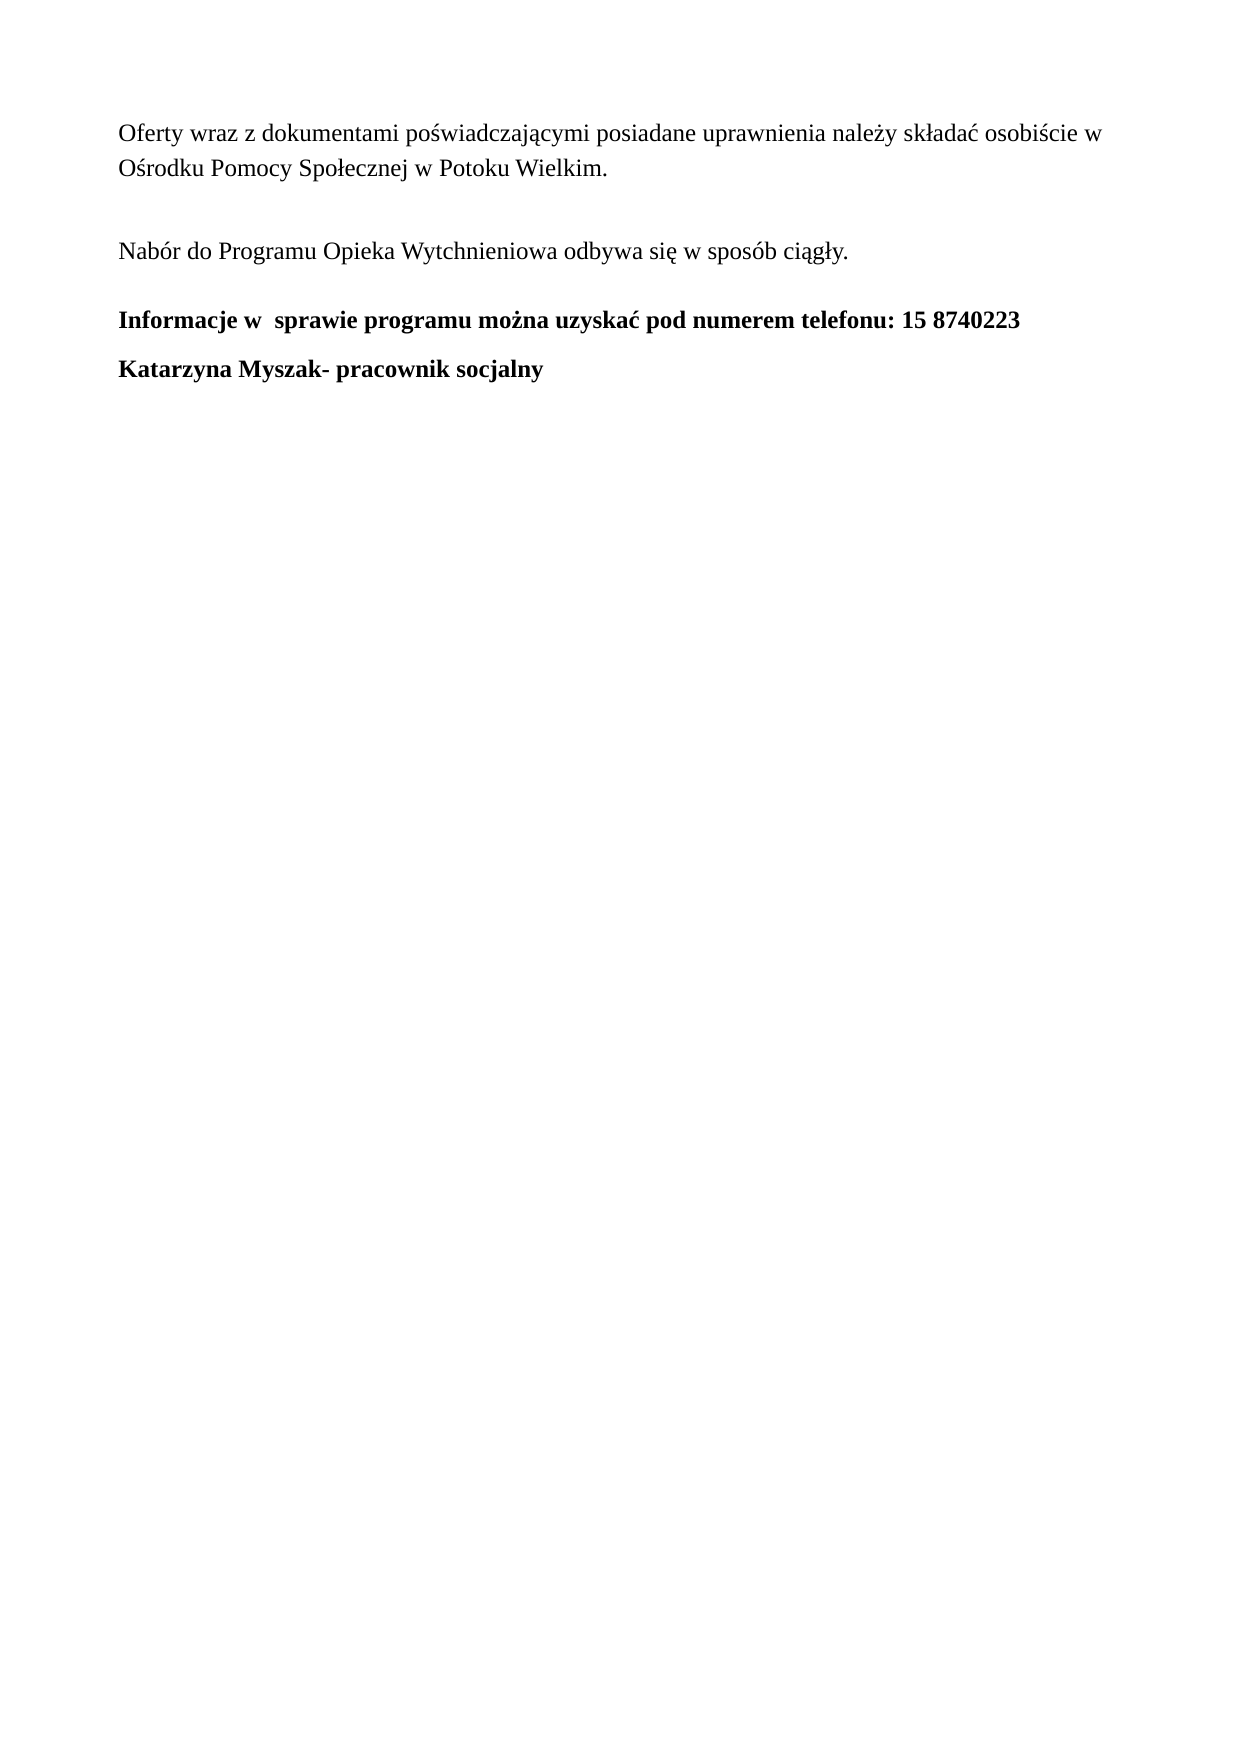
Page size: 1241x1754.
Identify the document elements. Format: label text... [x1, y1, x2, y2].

text Oferty wraz z dokumentami poświadczającymi posiadane uprawnienia należy składać osobiście w Ośrodku Pomocy Społecznej w Potoku Wielkim. [118, 118, 1122, 181]
text Nabór do Programu Opieka Wytchnieniowa odbywa się w sposób ciągły. Informacje w sprawie programu można uzyskać pod numerem telefonu: 15 8740223 [118, 202, 1122, 334]
text Katarzyna Myszak- pracownik socjalny [118, 354, 1122, 383]
